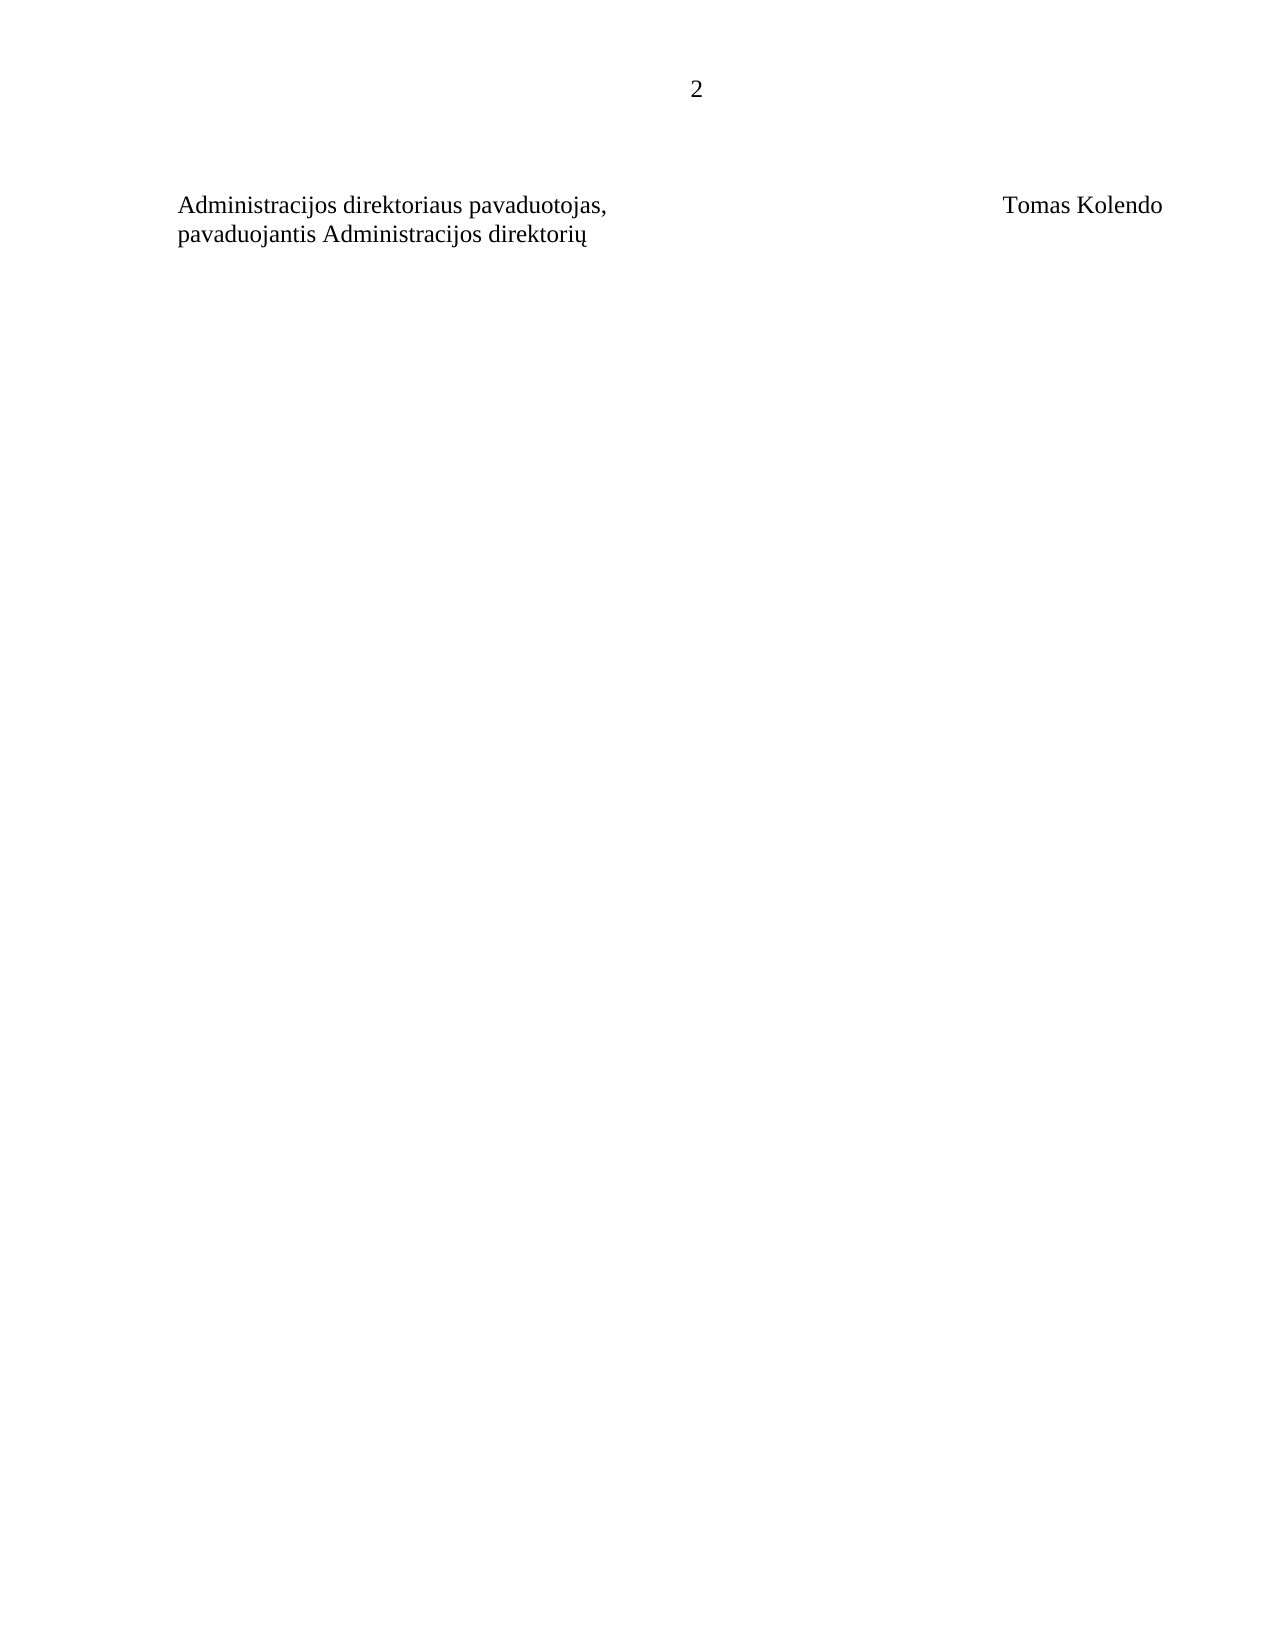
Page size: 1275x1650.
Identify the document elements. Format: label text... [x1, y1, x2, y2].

text Administracijos direktoriaus pavaduotojas, Tomas Kolendo [177, 190, 1216, 219]
text pavaduojantis Administracijos direktorių [177, 219, 1216, 248]
